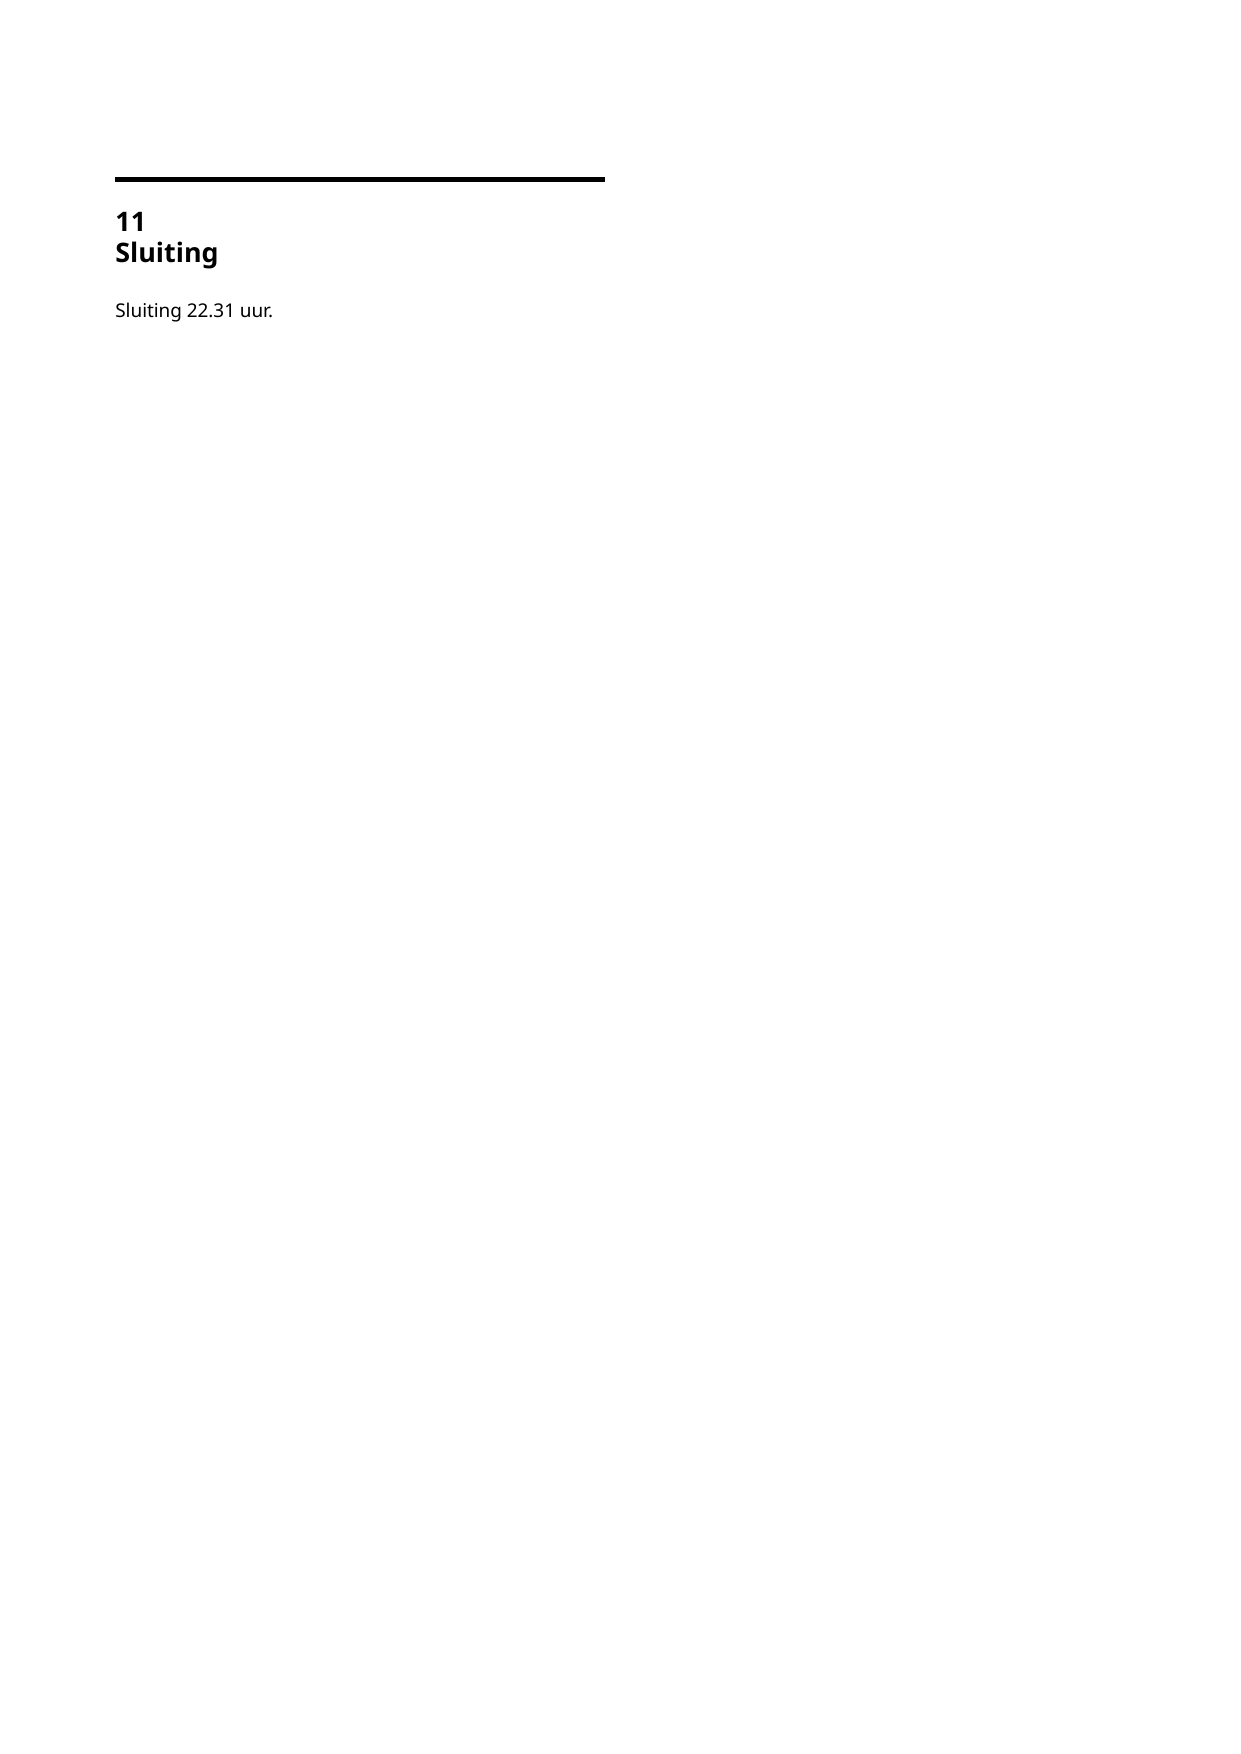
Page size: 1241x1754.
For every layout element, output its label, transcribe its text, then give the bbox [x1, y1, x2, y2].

text 11 [115, 203, 605, 239]
text Sluiting [115, 239, 605, 283]
text Sluiting 22.31 uur. [115, 302, 605, 322]
